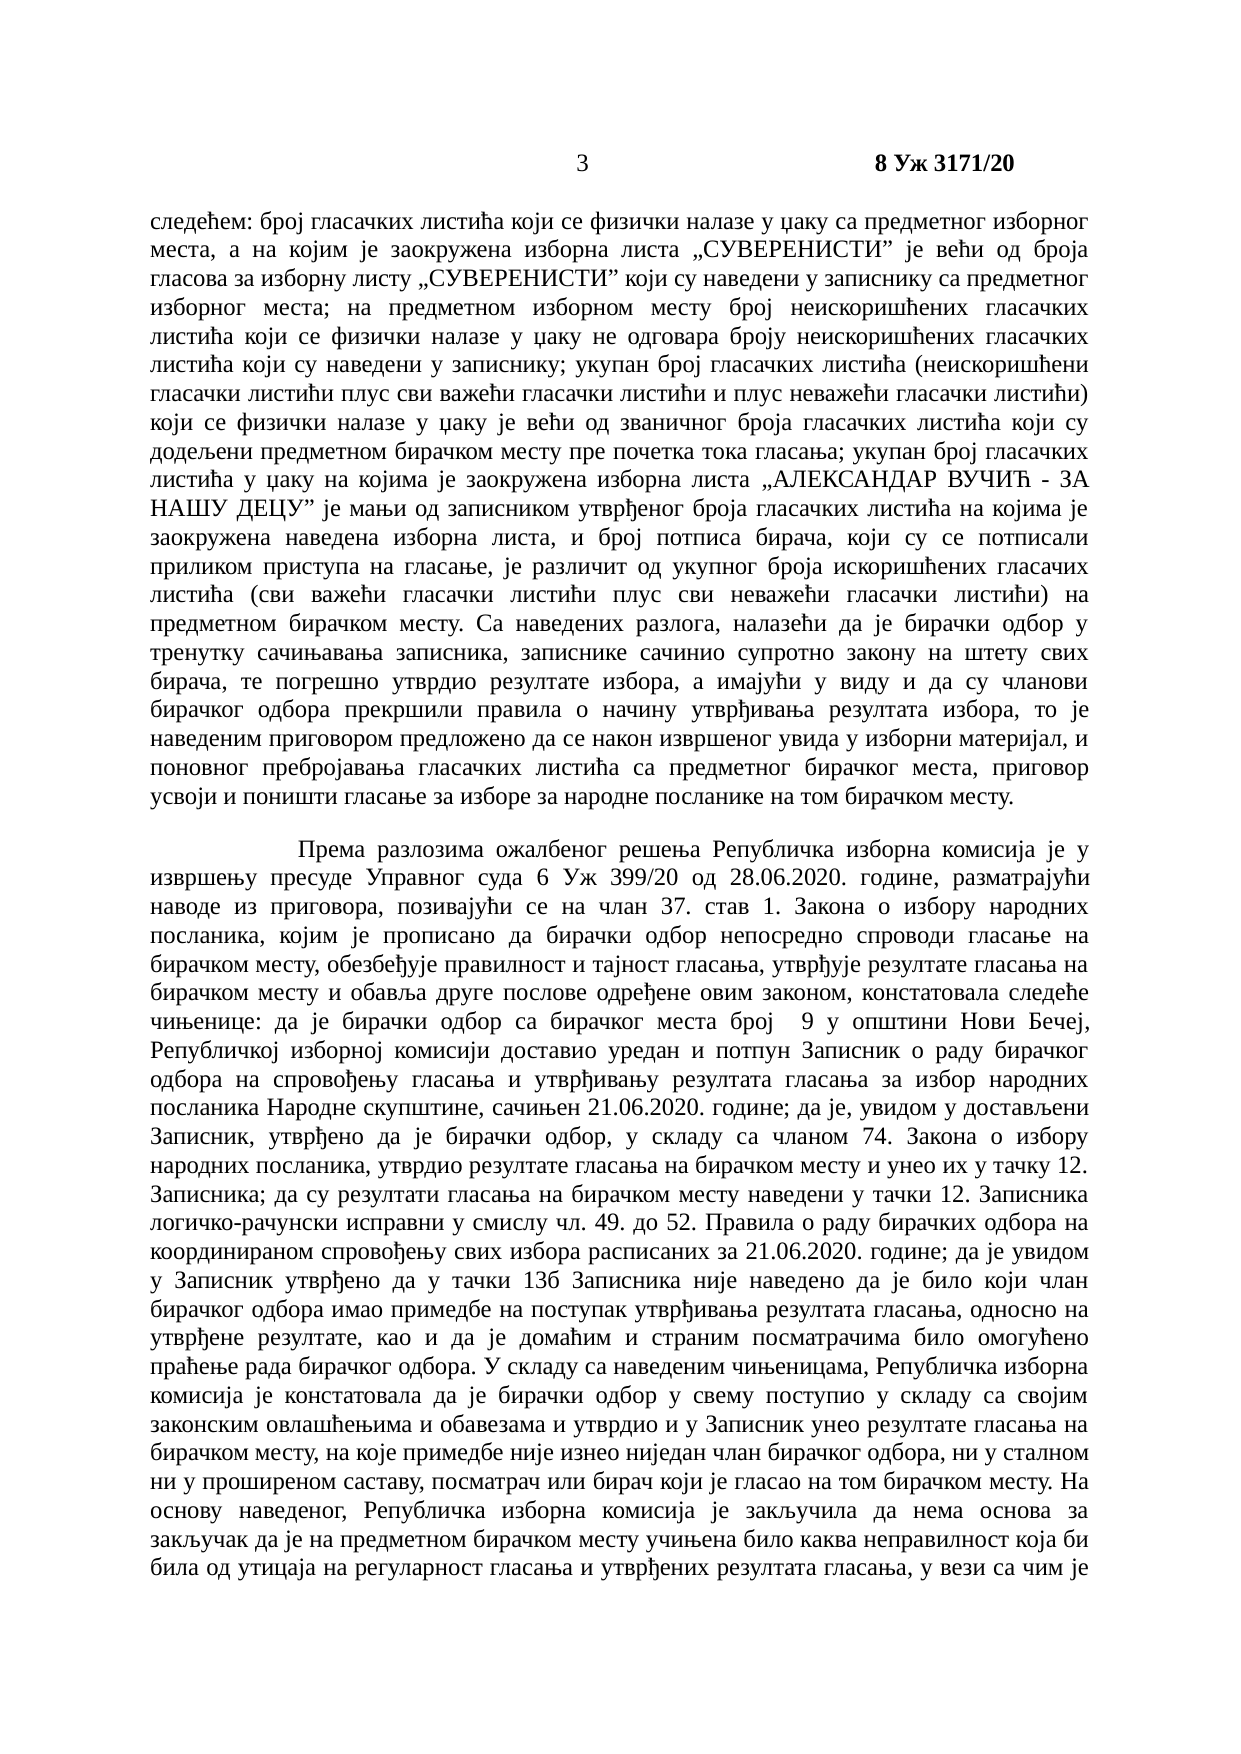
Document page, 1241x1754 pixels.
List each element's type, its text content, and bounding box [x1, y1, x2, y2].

text следећем: број гласачких листића који се физички налазе у џаку са предметног изборног места, а на којим је заокружена изборна листа „СУВЕРЕНИСТИ” је већи од броја гласова за изборну листу „СУВЕРЕНИСТИ” који су наведени у записнику са предметног изборног места; на предметном изборном месту број неискоришћених гласачких листића који се физички налазе у џаку не одговара броју неискоришћених гласачких листића који су наведени у записнику; укупан број гласачких листића (неискоришћени гласачки листићи плус сви важећи гласачки листићи и плус неважећи гласачки листићи) који се физички налазе у џаку је већи од званичног броја гласачких листића који су додељени предметном бирачком месту пре почетка тока гласања; укупан број гласачких листића у џаку на којима је заокружена изборна листа „АЛЕКСАНДАР ВУЧИЋ - ЗА НАШУ ДЕЦУ” је мањи од записником утврђеног броја гласачких листића на којима је заокружена наведена изборна листа, и број потписа бирача, који су се потписали приликом приступа на гласање, је различит од укупног броја искоришћених гласачих листића (сви важећи гласачки листићи плус сви неважећи гласачки листићи) на предметном бирачком месту. Са наведених разлога, налазећи да је бирачки одбор у тренутку сачињавања записника, записнике сачинио супротно закону на штету свих бирача, те погрешно утврдио резултате избора, а имајући у виду и да су чланови бирачког одбора прекршили правила о начину утврђивања резултата избора, то је наведеним приговором предложено да се након извршеног увида у изборни материјал, и поновног пребројавања гласачких листића са предметног бирачког места, приговор усвоји и поништи гласање за изборе за народне посланике на том бирачком месту. [150, 206, 1090, 809]
text Према разлозима ожалбеног решења Републичка изборна комисија је у извршењу пресуде Управног суда 6 Уж 399/20 од 28.06.2020. године, разматрајући наводе из приговора, позивајући се на члан 37. став 1. Закона о избору народних посланика, којим је прописано да бирачки одбор непосредно спроводи гласање на бирачком месту, обезбеђује правилност и тајност гласања, утврђује резултате гласања на бирачком месту и обавља друге послове одређене овим законом, констатовала следеће чињенице: да је бирачки одбор са бирачког места број 9 у општини Нови Бечеј, Републичкој изборној комисији доставио уредан и потпун Записник о раду бирачког одбора на спровођењу гласања и утврђивању резултата гласања за избор народних посланика Народне скупштине, сачињен 21.06.2020. године; да је, увидом у достављени Записник, утврђено да је бирачки одбор, у складу са чланом 74. Закона о избору народних посланика, утврдио резултате гласања на бирачком месту и унео их у тачку 12. Записника; да су резултати гласања на бирачком месту наведени у тачки 12. Записника логичко-рачунски исправни у смислу чл. 49. до 52. Правила о раду бирачких одбора на координираном спровођењу свих избора расписаних за 21.06.2020. године; да је увидом у Записник утврђено да у тачки 13б Записника није наведено да је било који члан бирачког одбора имао примедбе на поступак утврђивања резултата гласања, односно на утврђене резултате, као и да је домаћим и страним посматрачима било омогућено праћење рада бирачког одбора. У складу са наведеним чињеницама, Републичка изборна комисија је констатовала да је бирачки одбор у свему поступио у складу са својим законским овлашћењима и обавезама и утврдио и у Записник унео резултате гласања на бирачком месту, на које примедбе није изнео ниједан члан бирачког одбора, ни у сталном ни у проширеном саставу, посматрач или бирач који је гласао на том бирачком месту. На основу наведеног, Републичка изборна комисија је закључила да нема основа за закључак да је на предметном бирачком месту учињена било каква неправилност која би била од утицаја на регуларност гласања и утврђених резултата гласања, у вези са чим је [150, 834, 1090, 1581]
